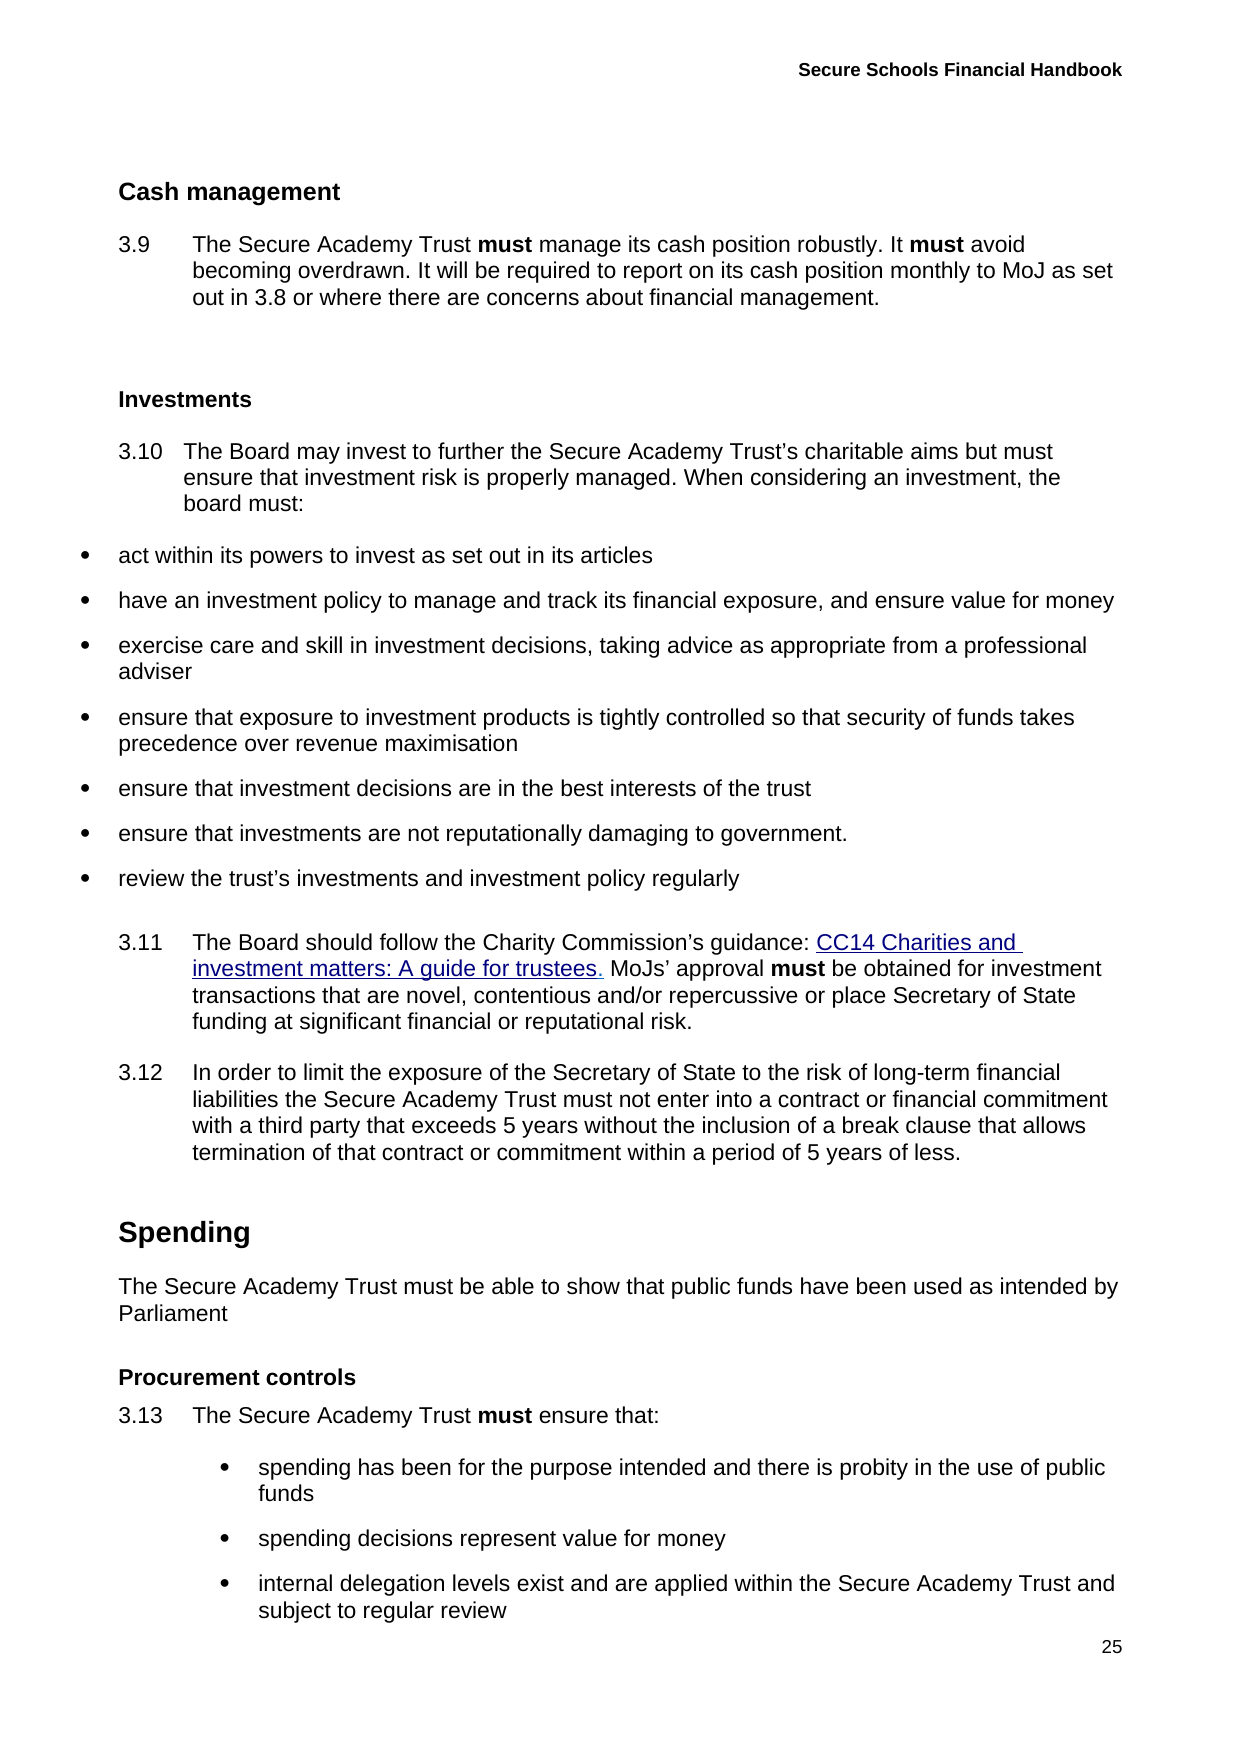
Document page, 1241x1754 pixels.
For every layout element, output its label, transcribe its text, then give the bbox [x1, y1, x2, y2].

list act within its powers to invest as set out in its articles [81, 542, 1122, 568]
subtitle Spending [118, 1215, 1122, 1248]
list ensure that investment decisions are in the best interests of the trust [81, 775, 1122, 801]
list ensure that exposure to investment products is tightly controlled so that security of funds takes precedence over revenue maximisation [81, 703, 1122, 756]
list The Secure Academy Trust must ensure that: [118, 1402, 1122, 1429]
list The Board should follow the Charity Commission’s guidance: CC14 Charities and investment matters: A guide for trustees. MoJs’ approval must be obtained for investment transactions that are novel, contentious and/or repercussive or place Secretary of State funding at significant financial or reputational risk. [118, 929, 1122, 1034]
list ensure that investments are not reputationally damaging to government. [81, 820, 1122, 846]
list internal delegation levels exist and are applied within the Secure Academy Trust and subject to regular review [221, 1570, 1122, 1623]
list The Secure Academy Trust must manage its cash position robustly. It must avoid becoming overdrawn. It will be required to report on its cash position monthly to MoJ as set out in 3.8 or where there are concerns about financial management. [118, 231, 1122, 310]
text The Secure Academy Trust must be able to show that public funds have been used as intended by Parliament [118, 1273, 1122, 1326]
list The Board may invest to further the Secure Academy Trust’s charitable aims but must ensure that investment risk is properly managed. When considering an investment, the board must: [118, 438, 1122, 517]
subtitle Procurement controls [118, 1363, 1122, 1390]
list exercise care and skill in investment decisions, taking advice as appropriate from a professional adviser [81, 632, 1122, 685]
list spending has been for the purpose intended and there is probity in the use of public funds [221, 1454, 1122, 1506]
list review the trust’s investments and investment policy regularly [81, 865, 1122, 891]
list have an investment policy to manage and track its financial exposure, and ensure value for money [81, 587, 1122, 613]
subtitle Cash management [118, 177, 1122, 206]
list In order to limit the exposure of the Secretary of State to the risk of long-term financial liabilities the Secure Academy Trust must not enter into a contract or financial commitment with a third party that exceeds 5 years without the inclusion of a break clause that allows termination of that contract or commitment within a period of 5 years of less. [118, 1059, 1122, 1165]
list spending decisions represent value for money [221, 1525, 1122, 1552]
text Investments [118, 386, 1122, 413]
